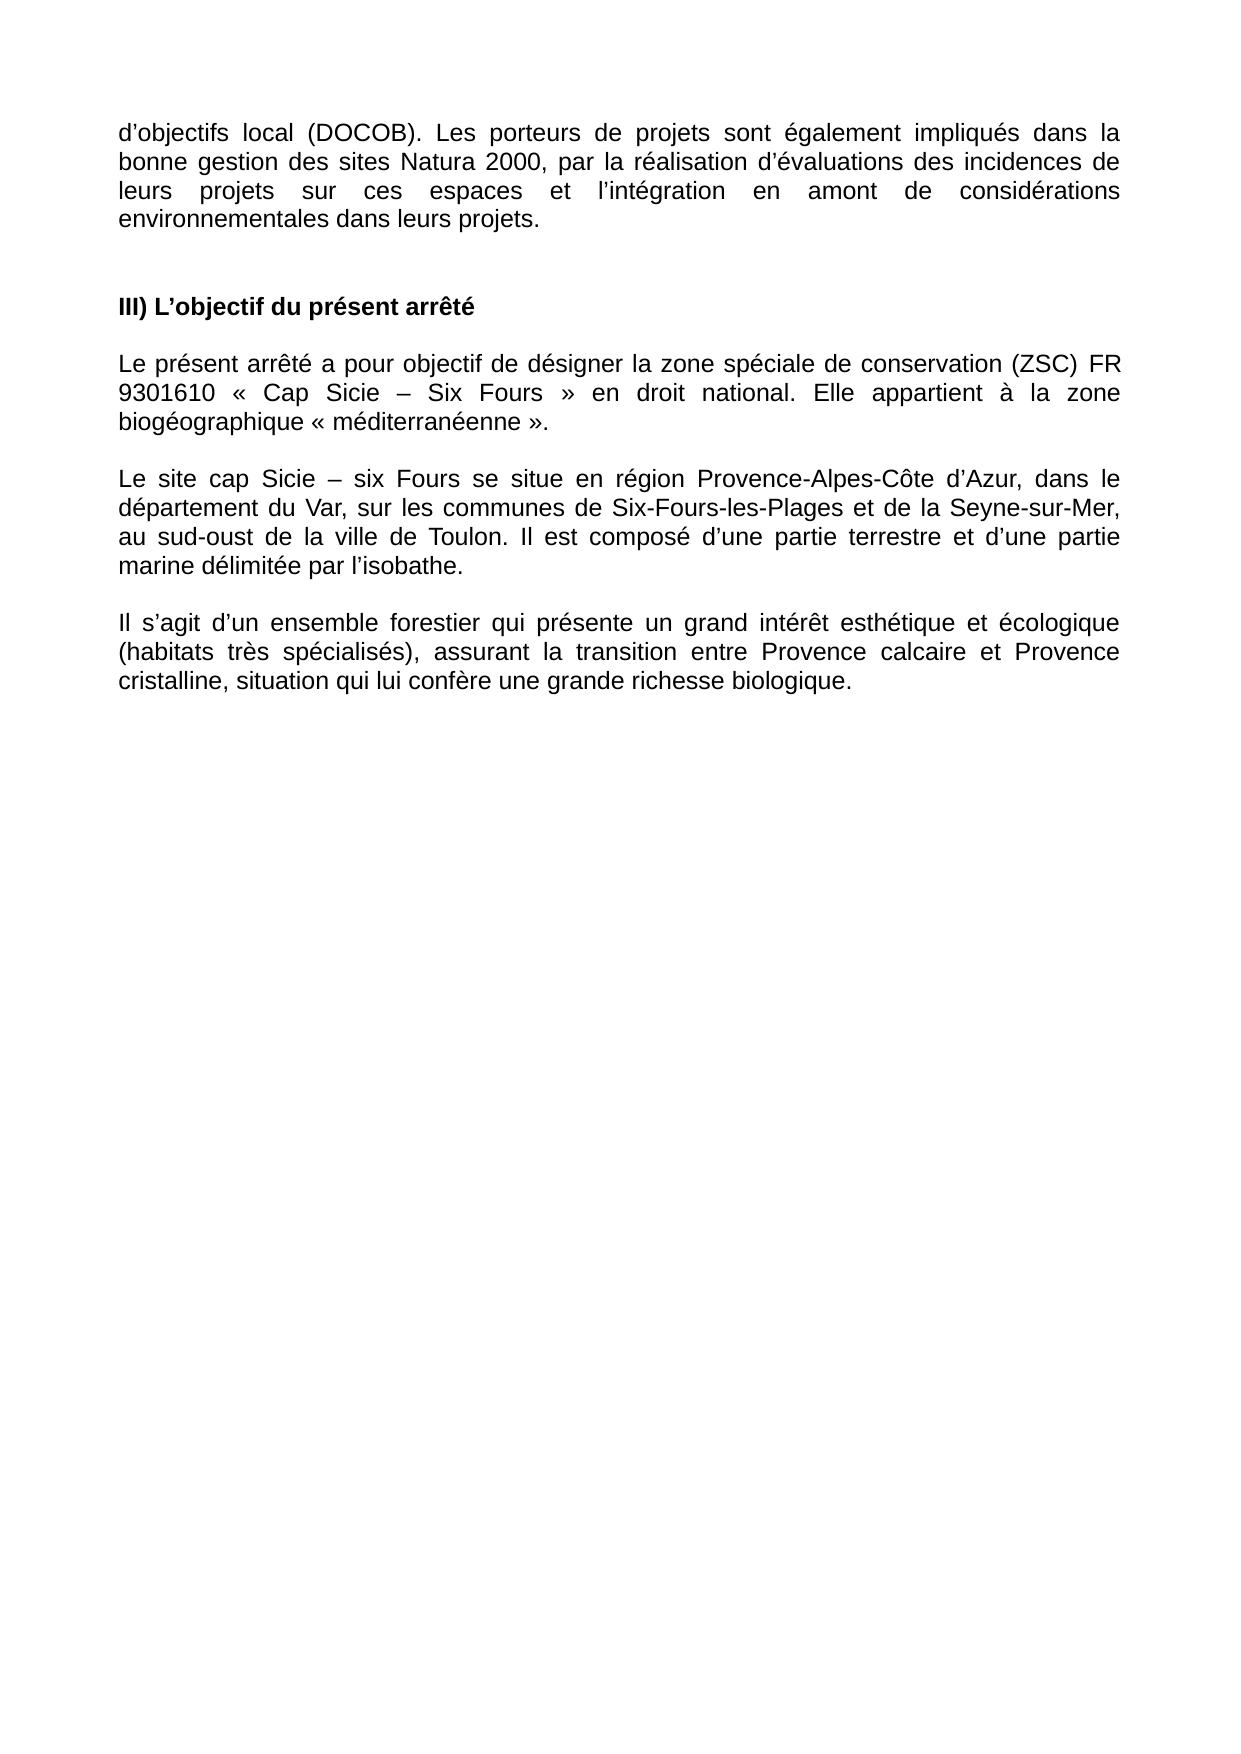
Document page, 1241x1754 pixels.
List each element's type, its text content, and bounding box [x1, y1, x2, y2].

text Le présent arrêté a pour objectif de désigner la zone spéciale de conservation (ZSC) FR 9301610 « Cap Sicie – Six Fours » en droit national. Elle appartient à la zone biogéographique « méditerranéenne ». [118, 349, 1122, 436]
text Il s’agit d’un ensemble forestier qui présente un grand intérêt esthétique et écologique (habitats très spécialisés), assurant la transition entre Provence calcaire et Provence cristalline, situation qui lui confère une grande richesse biologique. [118, 608, 1122, 694]
text d’objectifs local (DOCOB). Les porteurs de projets sont également impliqués dans la bonne gestion des sites Natura 2000, par la réalisation d’évaluations des incidences de leurs projets sur ces espaces et l’intégration en amont de considérations environnementales dans leurs projets. [118, 118, 1122, 233]
text Le site cap Sicie – six Fours se situe en région Provence-Alpes-Côte d’Azur, dans le département du Var, sur les communes de Six-Fours-les-Plages et de la Seyne-sur-Mer, au sud-oust de la ville de Toulon. Il est composé d’une partie terrestre et d’une partie marine délimitée par l’isobathe. [118, 464, 1122, 579]
text III) L’objectif du présent arrêté [118, 291, 1122, 320]
